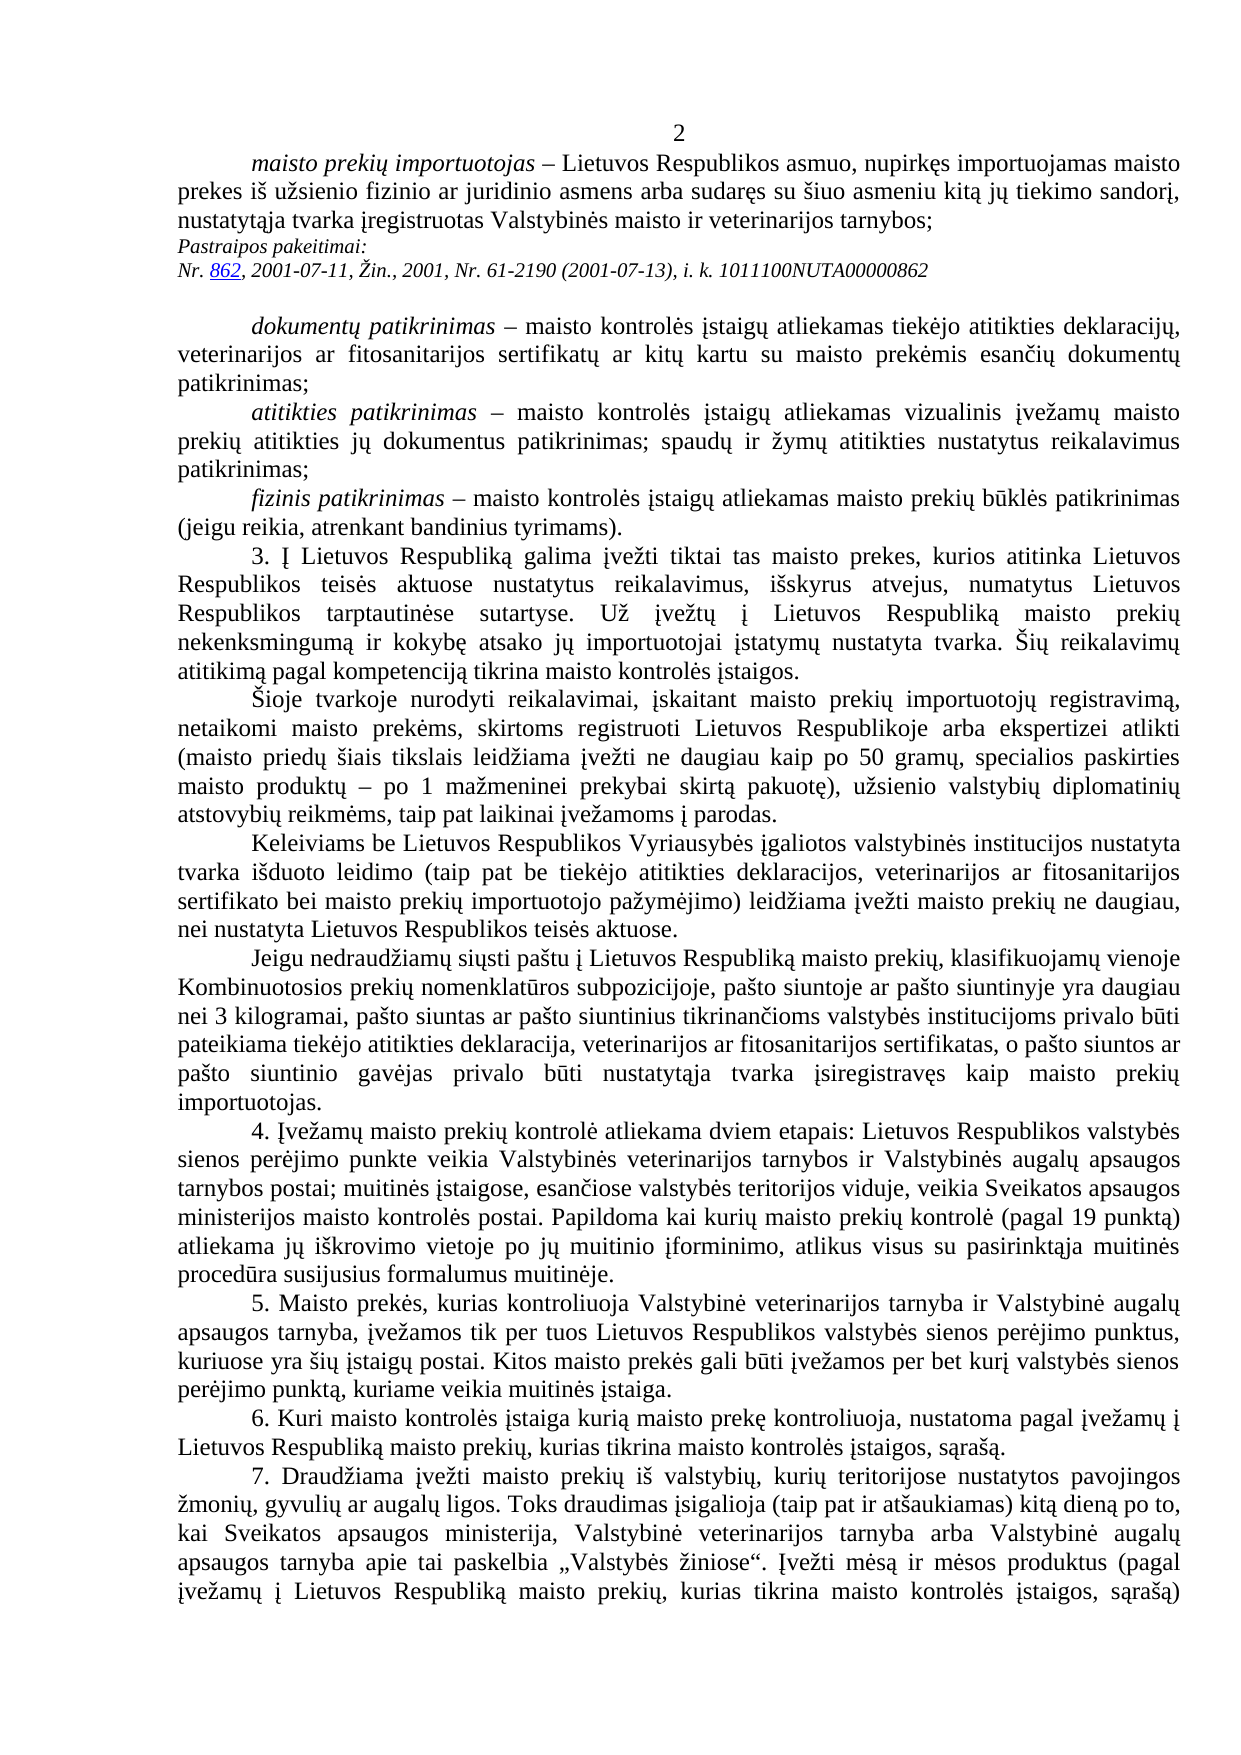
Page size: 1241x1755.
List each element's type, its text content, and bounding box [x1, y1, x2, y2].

text 4. Įvežamų maisto prekių kontrolė atliekama dviem etapais: Lietuvos Respublikos valstybės sienos perėjimo punkte veikia Valstybinės veterinarijos tarnybos ir Valstybinės augalų apsaugos tarnybos postai; muitinės įstaigose, esančiose valstybės teritorijos viduje, veikia Sveikatos apsaugos ministerijos maisto kontrolės postai. Papildoma kai kurių maisto prekių kontrolė (pagal 19 punktą) atliekama jų iškrovimo vietoje po jų muitinio įforminimo, atlikus visus su pasirinktąja muitinės procedūra susijusius formalumus muitinėje. [177, 1116, 1181, 1288]
text fizinis patikrinimas – maisto kontrolės įstaigų atliekamas maisto prekių būklės patikrinimas (jeigu reikia, atrenkant bandinius tyrimams). [177, 483, 1181, 541]
text atitikties patikrinimas – maisto kontrolės įstaigų atliekamas vizualinis įvežamų maisto prekių atitikties jų dokumentus patikrinimas; spaudų ir žymų atitikties nustatytus reikalavimus patikrinimas; [177, 397, 1181, 483]
text Nr. 862, 2001-07-11, Žin., 2001, Nr. 61-2190 (2001-07-13), i. k. 1011100NUTA00000862 [177, 258, 1181, 282]
text 6. Kuri maisto kontrolės įstaiga kurią maisto prekę kontroliuoja, nustatoma pagal įvežamų į Lietuvos Respubliką maisto prekių, kurias tikrina maisto kontrolės įstaigos, sąrašą. [177, 1403, 1181, 1461]
text Keleiviams be Lietuvos Respublikos Vyriausybės įgaliotos valstybinės institucijos nustatyta tvarka išduoto leidimo (taip pat be tiekėjo atitikties deklaracijos, veterinarijos ar fitosanitarijos sertifikato bei maisto prekių importuotojo pažymėjimo) leidžiama įvežti maisto prekių ne daugiau, nei nustatyta Lietuvos Respublikos teisės aktuose. [177, 828, 1181, 943]
text Pastraipos pakeitimai: [177, 234, 1181, 258]
text 5. Maisto prekės, kurias kontroliuoja Valstybinė veterinarijos tarnyba ir Valstybinė augalų apsaugos tarnyba, įvežamos tik per tuos Lietuvos Respublikos valstybės sienos perėjimo punktus, kuriuose yra šių įstaigų postai. Kitos maisto prekės gali būti įvežamos per bet kurį valstybės sienos perėjimo punktą, kuriame veikia muitinės įstaiga. [177, 1288, 1181, 1403]
text dokumentų patikrinimas – maisto kontrolės įstaigų atliekamas tiekėjo atitikties deklaracijų, veterinarijos ar fitosanitarijos sertifikatų ar kitų kartu su maisto prekėmis esančių dokumentų patikrinimas; [177, 311, 1181, 397]
text Šioje tvarkoje nurodyti reikalavimai, įskaitant maisto prekių importuotojų registravimą, netaikomi maisto prekėms, skirtoms registruoti Lietuvos Respublikoje arba ekspertizei atlikti (maisto priedų šiais tikslais leidžiama įvežti ne daugiau kaip po 50 gramų, specialios paskirties maisto produktų – po 1 mažmeninei prekybai skirtą pakuotę), užsienio valstybių diplomatinių atstovybių reikmėms, taip pat laikinai įvežamoms į parodas. [177, 684, 1181, 828]
text 3. Į Lietuvos Respubliką galima įvežti tiktai tas maisto prekes, kurios atitinka Lietuvos Respublikos teisės aktuose nustatytus reikalavimus, išskyrus atvejus, numatytus Lietuvos Respublikos tarptautinėse sutartyse. Už įvežtų į Lietuvos Respubliką maisto prekių nekenksmingumą ir kokybę atsako jų importuotojai įstatymų nustatyta tvarka. Šių reikalavimų atitikimą pagal kompetenciją tikrina maisto kontrolės įstaigos. [177, 541, 1181, 684]
text Jeigu nedraudžiamų siųsti paštu į Lietuvos Respubliką maisto prekių, klasifikuojamų vienoje Kombinuotosios prekių nomenklatūros subpozicijoje, pašto siuntoje ar pašto siuntinyje yra daugiau nei 3 kilogramai, pašto siuntas ar pašto siuntinius tikrinančioms valstybės institucijoms privalo būti pateikiama tiekėjo atitikties deklaracija, veterinarijos ar fitosanitarijos sertifikatas, o pašto siuntos ar pašto siuntinio gavėjas privalo būti nustatytąja tvarka įsiregistravęs kaip maisto prekių importuotojas. [177, 943, 1181, 1116]
text maisto prekių importuotojas – Lietuvos Respublikos asmuo, nupirkęs importuojamas maisto prekes iš užsienio fizinio ar juridinio asmens arba sudaręs su šiuo asmeniu kitą jų tiekimo sandorį, nustatytąja tvarka įregistruotas Valstybinės maisto ir veterinarijos tarnybos; [177, 148, 1181, 234]
text 7. Draudžiama įvežti maisto prekių iš valstybių, kurių teritorijose nustatytos pavojingos žmonių, gyvulių ar augalų ligos. Toks draudimas įsigalioja (taip pat ir atšaukiamas) kitą dieną po to, kai Sveikatos apsaugos ministerija, Valstybinė veterinarijos tarnyba arba Valstybinė augalų apsaugos tarnyba apie tai paskelbia „Valstybės žiniose“. Įvežti mėsą ir mėsos produktus (pagal įvežamų į Lietuvos Respubliką maisto prekių, kurias tikrina maisto kontrolės įstaigos, sąrašą) [177, 1461, 1181, 1604]
